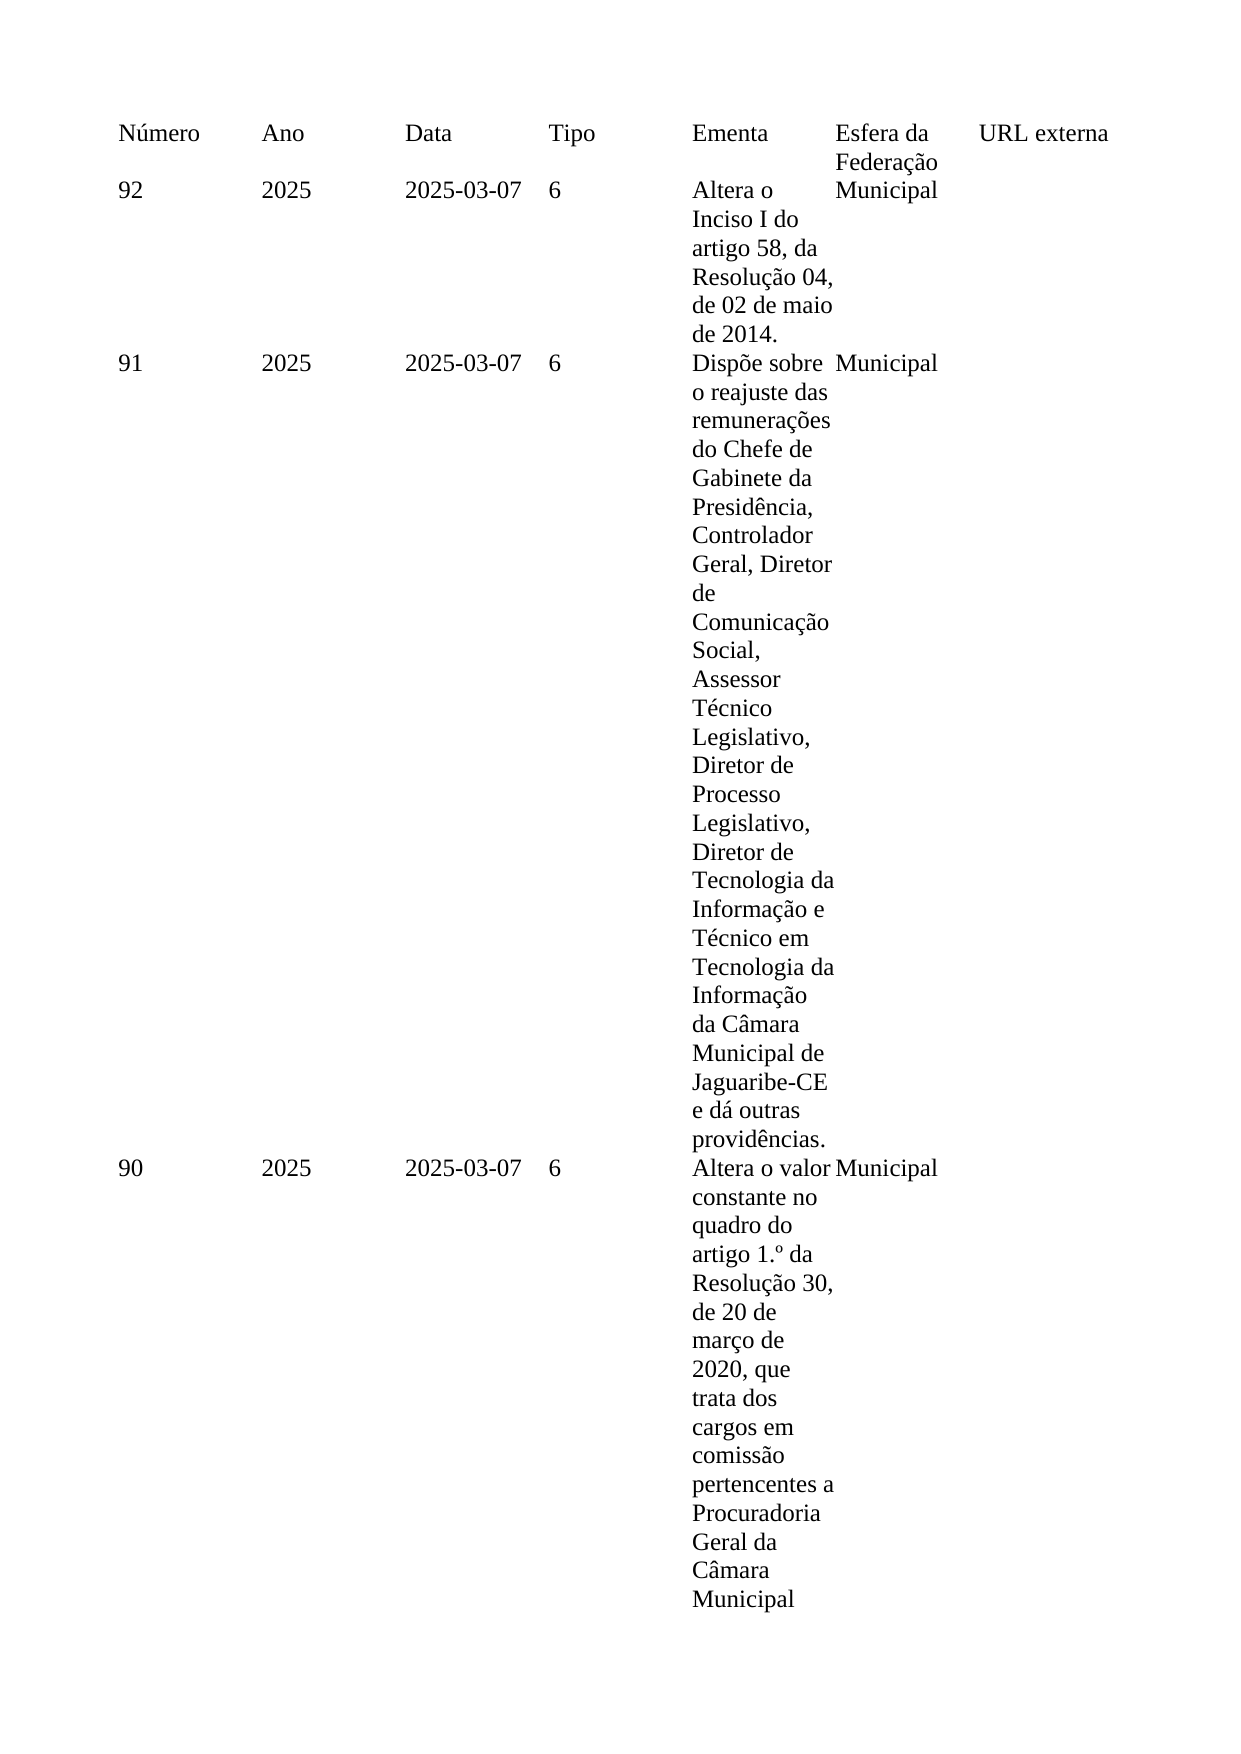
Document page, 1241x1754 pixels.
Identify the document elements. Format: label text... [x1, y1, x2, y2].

table_header Esfera da Federação [835, 118, 979, 176]
table_cell Altera o valor constante no quadro do artigo 1.º da Resolução 30, de 20 de março de 2020, que trata dos cargos em comissão pertencentes a Procuradoria Geral da Câmara Municipal [692, 1153, 835, 1613]
table_cell 2025-03-07 [405, 176, 548, 348]
table_cell [979, 348, 1122, 1153]
table_cell 91 [118, 348, 261, 1153]
table_cell 2025-03-07 [405, 348, 548, 1153]
table_cell [979, 176, 1122, 348]
table_cell 6 [548, 348, 692, 1153]
table_header Data [405, 118, 548, 176]
table_cell Dispõe sobre o reajuste das remunerações do Chefe de Gabinete da Presidência, Controlador Geral, Diretor de Comunicação Social, Assessor Técnico Legislativo, Diretor de Processo Legislativo, Diretor de Tecnologia da Informação e Técnico em Tecnologia da Informação da Câmara Municipal de Jaguaribe-CE e dá outras providências. [692, 348, 835, 1153]
table_cell 2025 [261, 348, 405, 1153]
table_cell 6 [548, 1153, 692, 1613]
table_header Tipo [548, 118, 692, 176]
table_cell Municipal [835, 176, 979, 348]
table_cell 2025 [261, 1153, 405, 1613]
table_cell 92 [118, 176, 261, 348]
table_cell Municipal [835, 1153, 979, 1613]
table_cell [979, 1153, 1122, 1613]
table_header Número [118, 118, 261, 176]
table_header Ementa [692, 118, 835, 176]
table_cell 2025-03-07 [405, 1153, 548, 1613]
table_cell Altera o Inciso I do artigo 58, da Resolução 04, de 02 de maio de 2014. [692, 176, 835, 348]
table_cell 6 [548, 176, 692, 348]
table_cell 90 [118, 1153, 261, 1613]
table_header URL externa [979, 118, 1122, 176]
table_cell Municipal [835, 348, 979, 1153]
table_header Ano [261, 118, 405, 176]
table_cell 2025 [261, 176, 405, 348]
